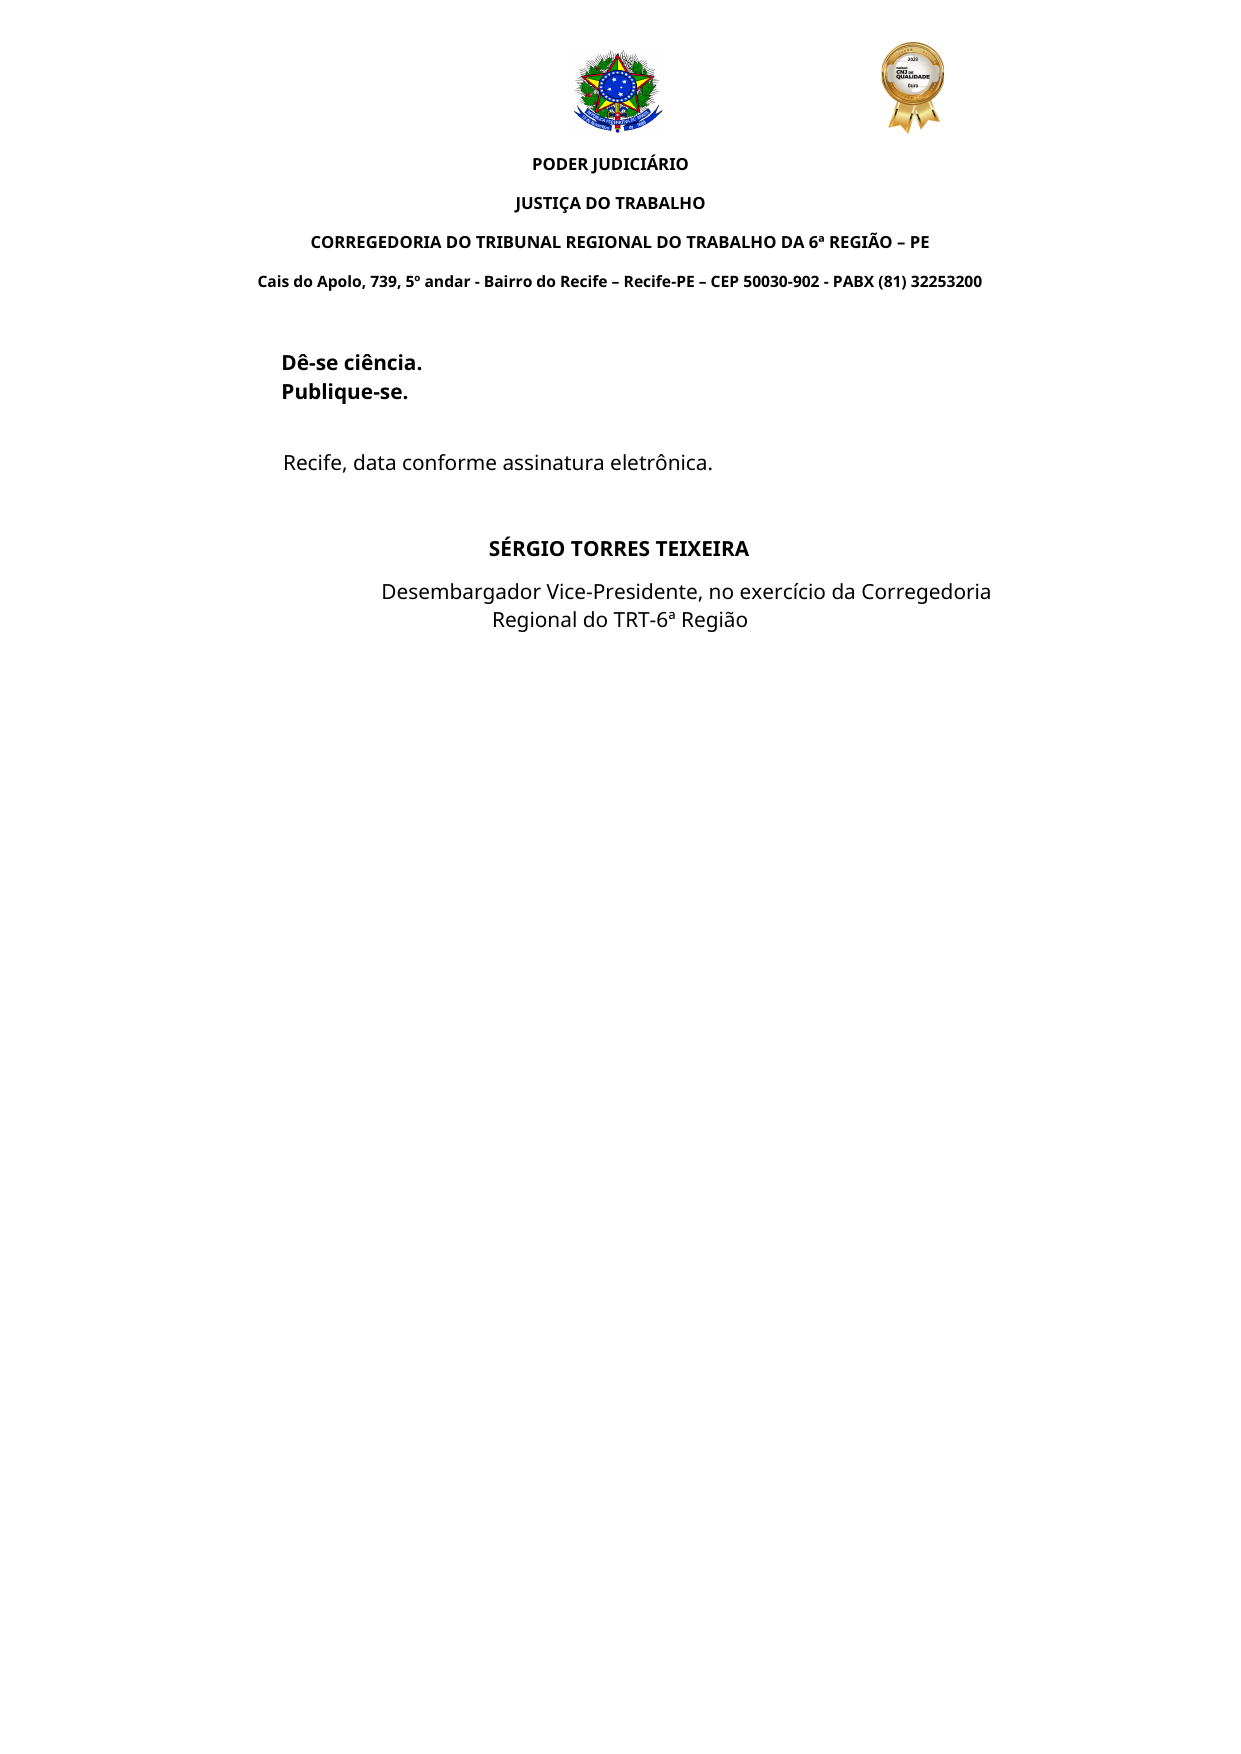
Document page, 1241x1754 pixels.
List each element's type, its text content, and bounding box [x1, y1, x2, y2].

text Desembargador Vice-Presidente, no exercício da Corregedoria Regional do TRT-6ª Região [150, 577, 1090, 634]
text Dê-se ciência. [150, 348, 1080, 377]
text SÉRGIO TORRES TEIXEIRA [150, 534, 1090, 562]
picture [569, 48, 665, 134]
picture [881, 42, 945, 134]
text Recife, data conforme assinatura eletrônica. [150, 448, 1090, 476]
text Publique-se. [150, 377, 1080, 405]
